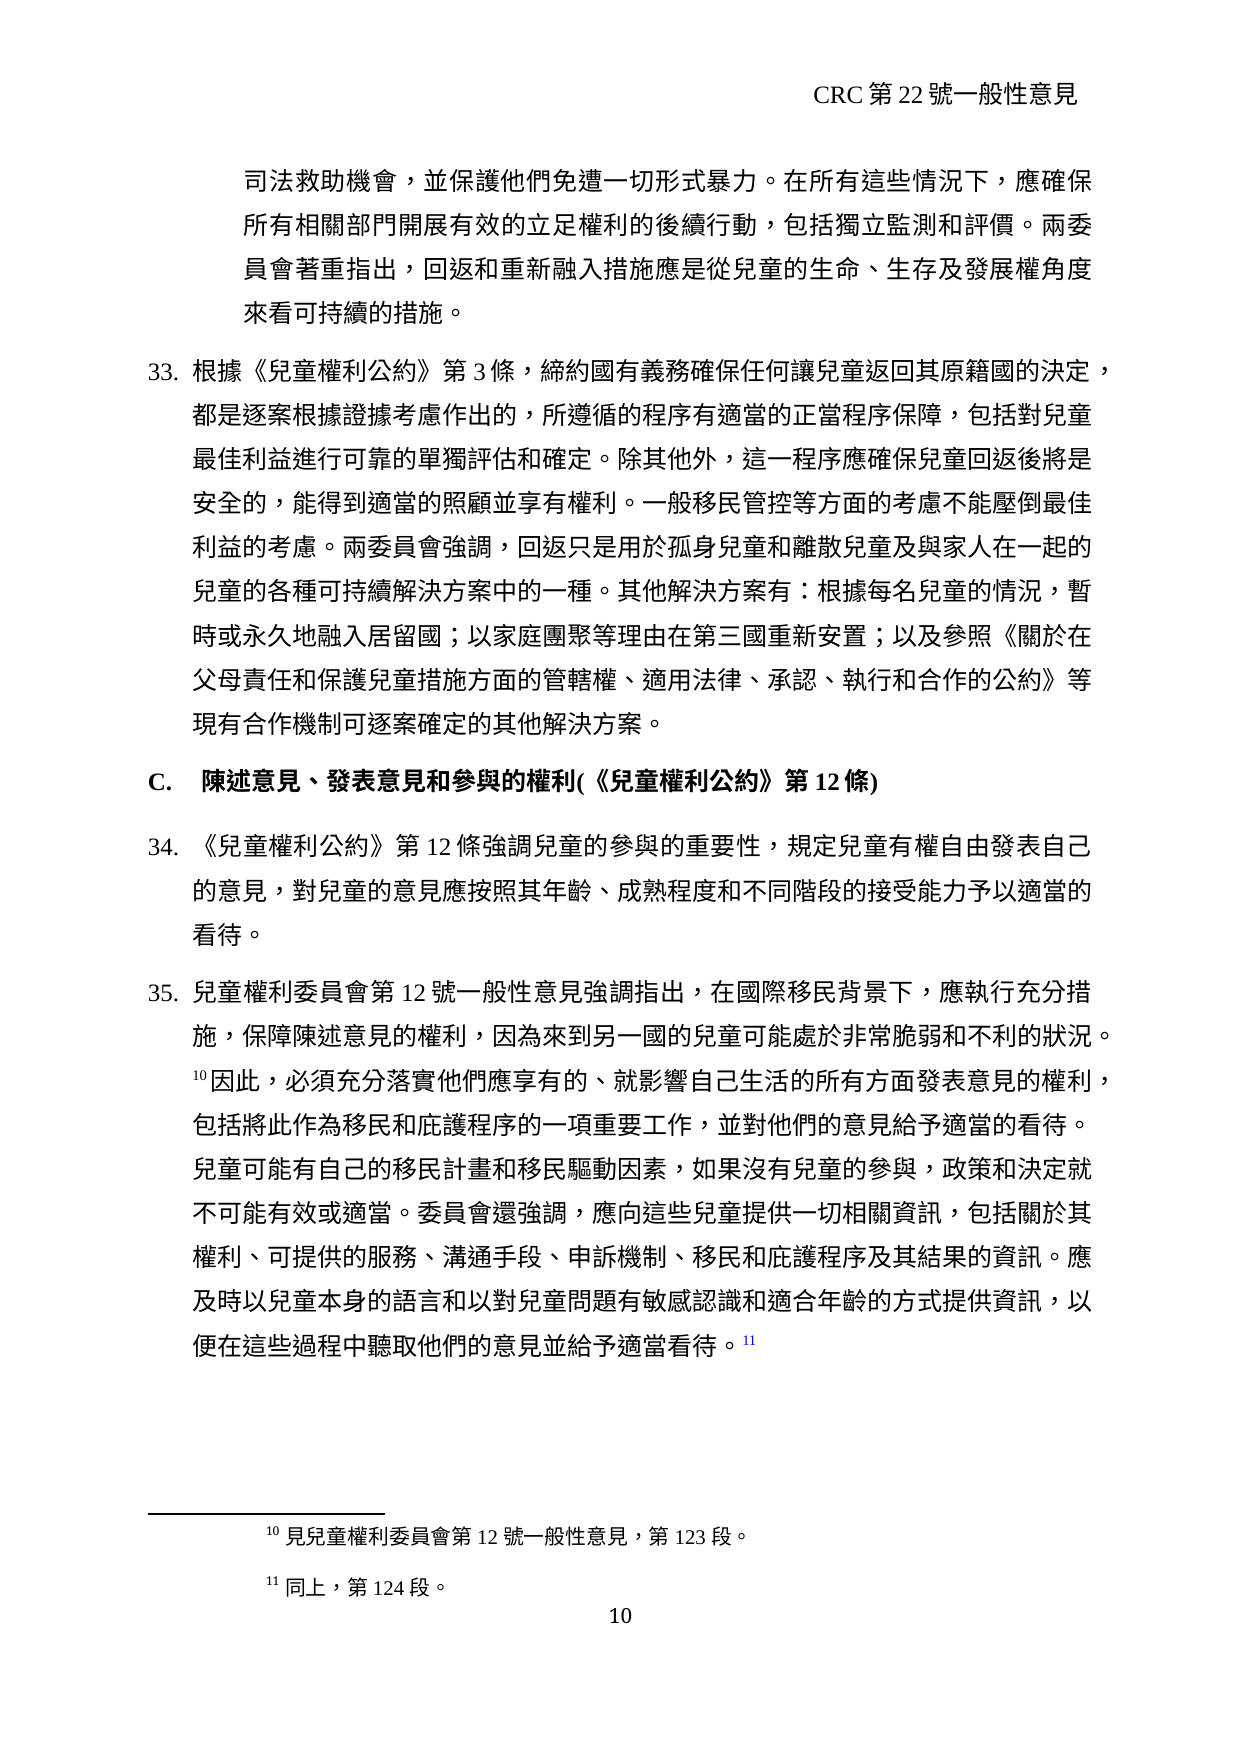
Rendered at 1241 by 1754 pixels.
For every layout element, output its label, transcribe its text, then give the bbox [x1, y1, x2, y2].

list 《兒童權利公約》第12條強調兒童的參與的重要性，規定兒童有權自由發表自己的意見，對兒童的意見應按照其年齡、成熟程度和不同階段的接受能力予以適當的看待。 [148, 827, 1093, 951]
list 如果確定回返符合兒童最佳利益，則應盡可能與兒童一起制定個人計畫，以便該兒童可持續地重新融入社會。兩委員會強調，原籍國、過境國、目的地國和返回國應制定全面框架，為執行政策和全面的機構間協調機制提供專門資源。這種框架應確保在將兒童送回原籍國或第三國的情況下，通過立足權利的辦法，使他們切實重新融入社會，包括採取即時保護措施和長期解決方案，特別是讓他們切實獲得教育、衛生、社會心理支助、家庭生活、社會包容、司法救助機會，並保護他們免遭一切形式暴力。在所有這些情況下，應確保所有相關部門開展有效的立足權利的後續行動，包括獨立監測和評價。兩委員會著重指出，回返和重新融入措施應是從兒童的生命、生存及發展權角度來看可持續的措施。 [207, 161, 1092, 330]
list 根據《兒童權利公約》第3條，締約國有義務確保任何讓兒童返回其原籍國的決定，都是逐案根據證據考慮作出的，所遵循的程序有適當的正當程序保障，包括對兒童最佳利益進行可靠的單獨評估和確定。除其他外，這一程序應確保兒童回返後將是安全的，能得到適當的照顧並享有權利。一般移民管控等方面的考慮不能壓倒最佳利益的考慮。兩委員會強調，回返只是用於孤身兒童和離散兒童及與家人在一起的兒童的各種可持續解決方案中的一種。其他解決方案有：根據每名兒童的情況，暫時或永久地融入居留國；以家庭團聚等理由在第三國重新安置；以及參照《關於在父母責任和保護兒童措施方面的管轄權、適用法律、承認、執行和合作的公約》等現有合作機制可逐案確定的其他解決方案。 [148, 351, 1093, 741]
list 兒童權利委員會第12號一般性意見強調指出，在國際移民背景下，應執行充分措施，保障陳述意見的權利，因為來到另一國的兒童可能處於非常脆弱和不利的狀況。 因此，必須充分落實他們應享有的、就影響自己生活的所有方面發表意見的權利，包括將此作為移民和庇護程序的一項重要工作，並對他們的意見給予適當的看待。兒童可能有自己的移民計畫和移民驅動因素，如果沒有兒童的參與，政策和決定就不可能有效或適當。委員會還強調，應向這些兒童提供一切相關資訊，包括關於其權利、可提供的服務、溝通手段、申訴機制、移民和庇護程序及其結果的資訊。應及時以兒童本身的語言和以對兒童問題有敏感認識和適合年齡的方式提供資訊，以便在這些過程中聽取他們的意見並給予適當看待。 [148, 973, 1093, 1362]
list 見兒童權利委員會第 12 號一般性意見，第 123 段。 [266, 1521, 1093, 1551]
list 陳述意見、發表意見和參與的權利(《兒童權利公約》第12條) [148, 762, 1015, 798]
list 同上，第 124 段。 [266, 1571, 1093, 1601]
